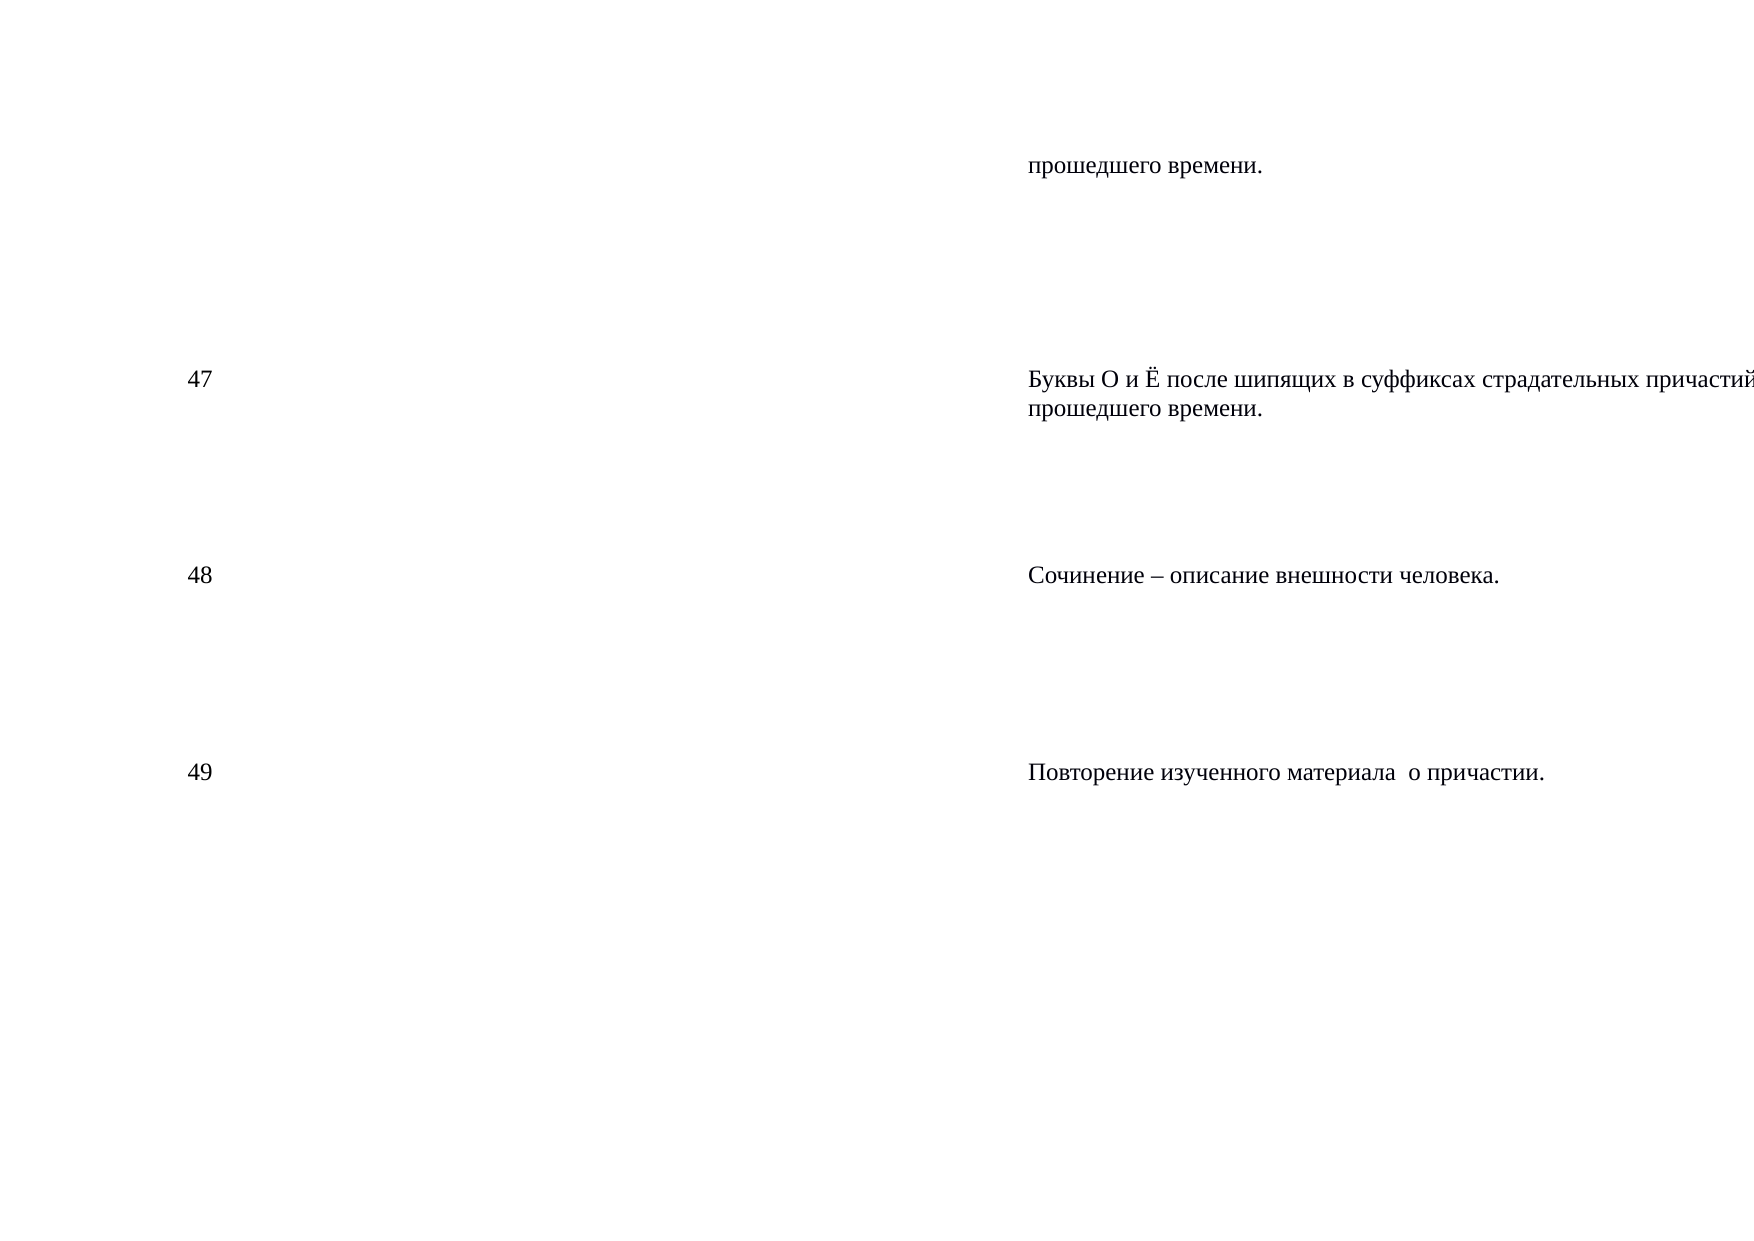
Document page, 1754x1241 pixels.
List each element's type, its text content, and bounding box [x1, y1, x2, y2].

table_cell 49 [176, 757, 1017, 953]
table_cell 47 [176, 364, 1017, 561]
table_cell [176, 150, 1017, 364]
table_cell Буквы О и Ё после шипящих в суффиксах страдательных причастий прошедшего времени. [1017, 364, 1754, 561]
table_cell Сочинение – описание внешности человека. [1017, 561, 1754, 757]
table_cell Повторение изученного материала о причастии. [1017, 757, 1754, 953]
table_cell 48 [176, 561, 1017, 757]
table_cell Буквы О и Ё после шипящих в суффиксах страдательных причастий прошедшего времени. [1017, 150, 1754, 364]
